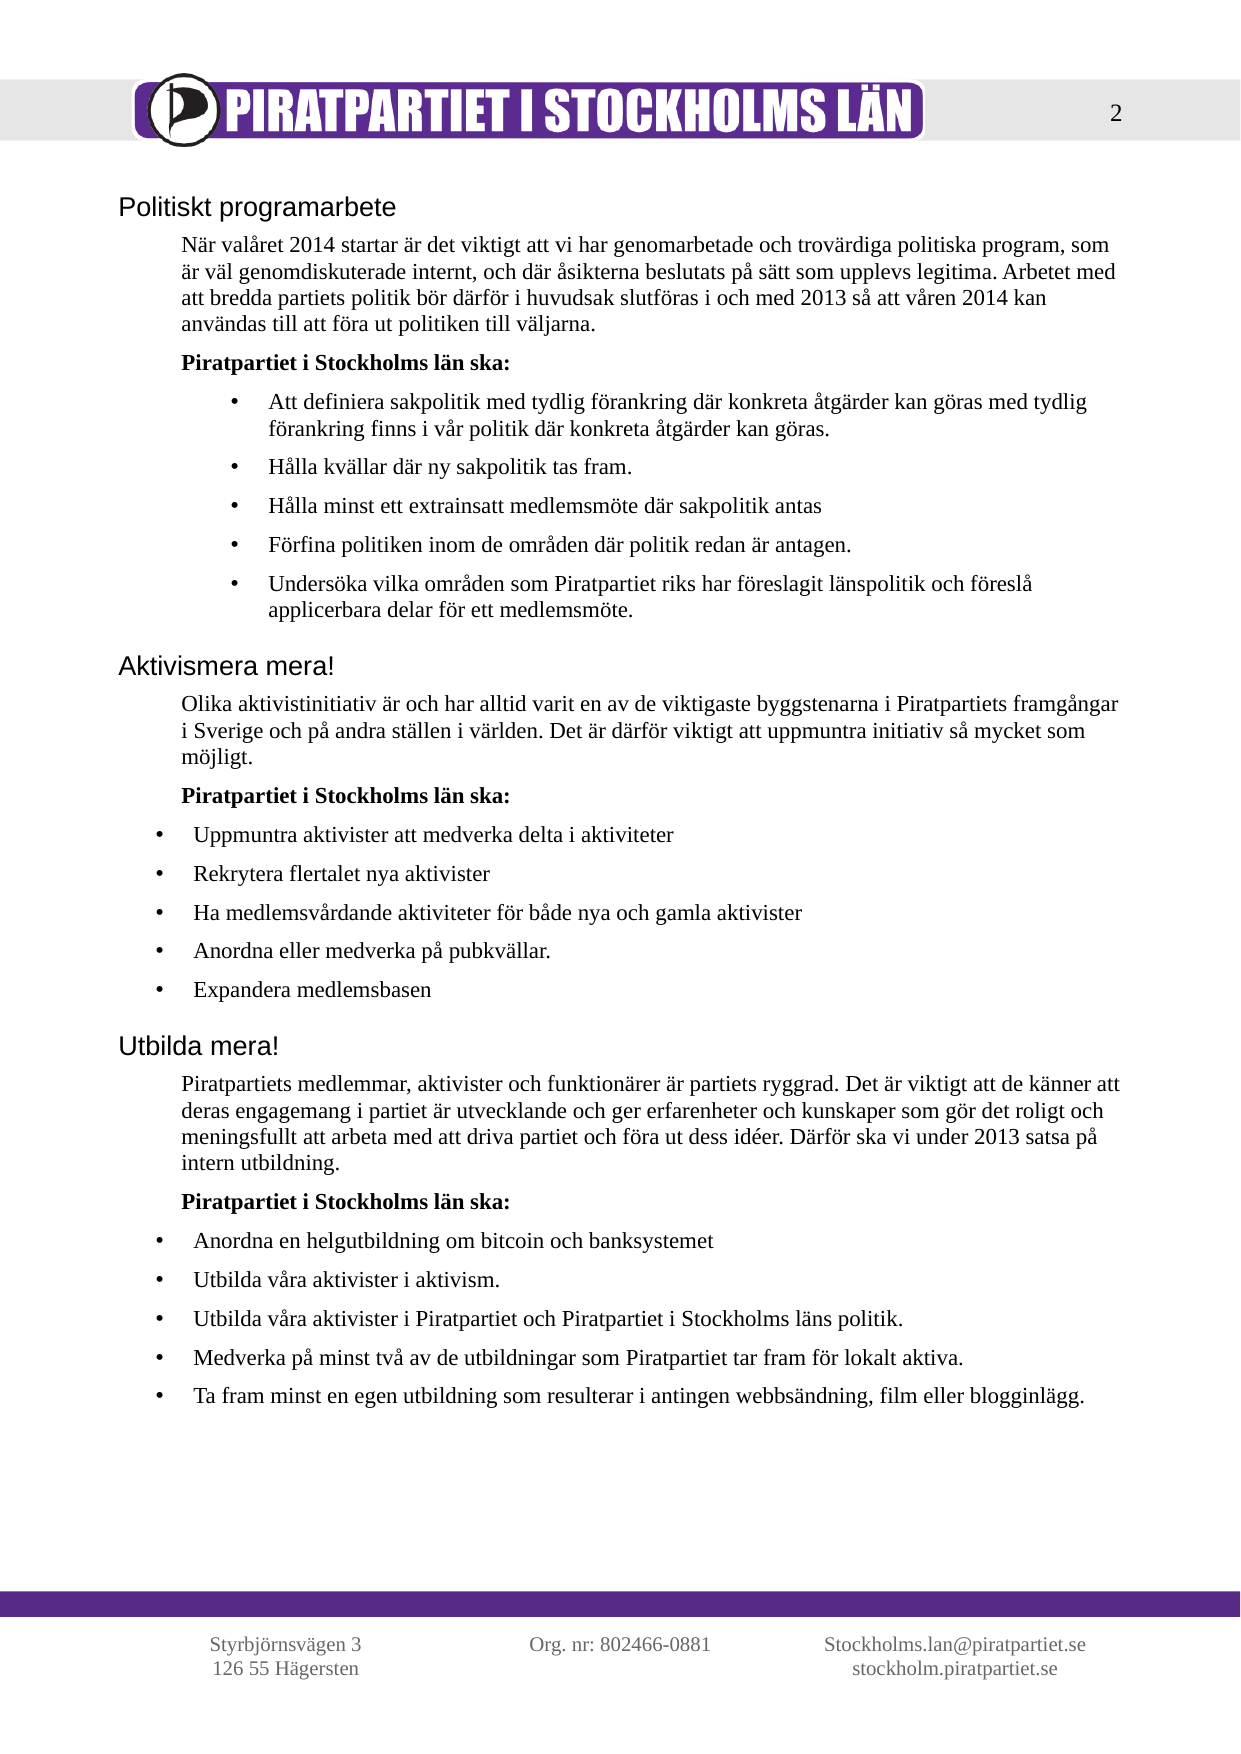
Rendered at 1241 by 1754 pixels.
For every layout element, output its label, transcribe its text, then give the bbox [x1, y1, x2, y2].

list Undersöka vilka områden som Piratpartiet riks har föreslagit länspolitik och föreslå applicerbara delar för ett medlemsmöte. [231, 570, 1122, 623]
subtitle Politiskt programarbete [118, 191, 1122, 222]
list Hålla kvällar där ny sakpolitik tas fram. [231, 453, 1122, 480]
text Piratpartiet i Stockholms län ska: [181, 1188, 1122, 1214]
text Piratpartiets medlemmar, aktivister och funktionärer är partiets ryggrad. Det är viktigt att de känner att deras engagemang i partiet är utvecklande och ger erfarenheter och kunskaper som gör det roligt och meningsfullt att arbeta med att driva partiet och föra ut dess idéer. Därför ska vi under 2013 satsa på intern utbildning. [181, 1070, 1122, 1176]
text Piratpartiet i Stockholms län ska: [181, 349, 1122, 376]
text Olika aktivistinitiativ är och har alltid varit en av de viktigaste byggstenarna i Piratpartiets framgångar i Sverige och på andra ställen i världen. Det är därför viktigt att uppmuntra initiativ så mycket som möjligt. [181, 690, 1122, 769]
list Rekrytera flertalet nya aktivister [156, 860, 1122, 886]
list Uppmuntra aktivister att medverka delta i aktiviteter [156, 821, 1122, 847]
list Medverka på minst två av de utbildningar som Piratpartiet tar fram för lokalt aktiva. [156, 1344, 1122, 1370]
list Utbilda våra aktivister i aktivism. [156, 1266, 1122, 1292]
list Ha medlemsvårdande aktiviteter för både nya och gamla aktivister [156, 898, 1122, 925]
list Att definiera sakpolitik med tydlig förankring där konkreta åtgärder kan göras med tydlig förankring finns i vår politik där konkreta åtgärder kan göras. [231, 388, 1122, 441]
subtitle Utbilda mera! [118, 1030, 1122, 1061]
list Ta fram minst en egen utbildning som resulterar i antingen webbsändning, film eller blogginlägg. [156, 1382, 1122, 1409]
list Anordna en helgutbildning om bitcoin och banksystemet [156, 1227, 1122, 1253]
subtitle Aktivismera mera! [118, 650, 1122, 681]
list Anordna eller medverka på pubkvällar. [156, 937, 1122, 964]
list Utbilda våra aktivister i Piratpartiet och Piratpartiet i Stockholms läns politik. [156, 1305, 1122, 1331]
list Hålla minst ett extrainsatt medlemsmöte där sakpolitik antas [231, 492, 1122, 519]
list Expandera medlemsbasen [156, 976, 1122, 1003]
picture [131, 73, 926, 147]
list Förfina politiken inom de områden där politik redan är antagen. [231, 531, 1122, 557]
text När valåret 2014 startar är det viktigt att vi har genomarbetade och trovärdiga politiska program, som är väl genomdiskuterade internt, och där åsikterna beslutats på sätt som upplevs legitima. Arbetet med att bredda partiets politik bör därför i huvudsak slutföras i och med 2013 så att våren 2014 kan användas till att föra ut politiken till väljarna. [181, 231, 1122, 337]
text Piratpartiet i Stockholms län ska: [181, 782, 1122, 808]
